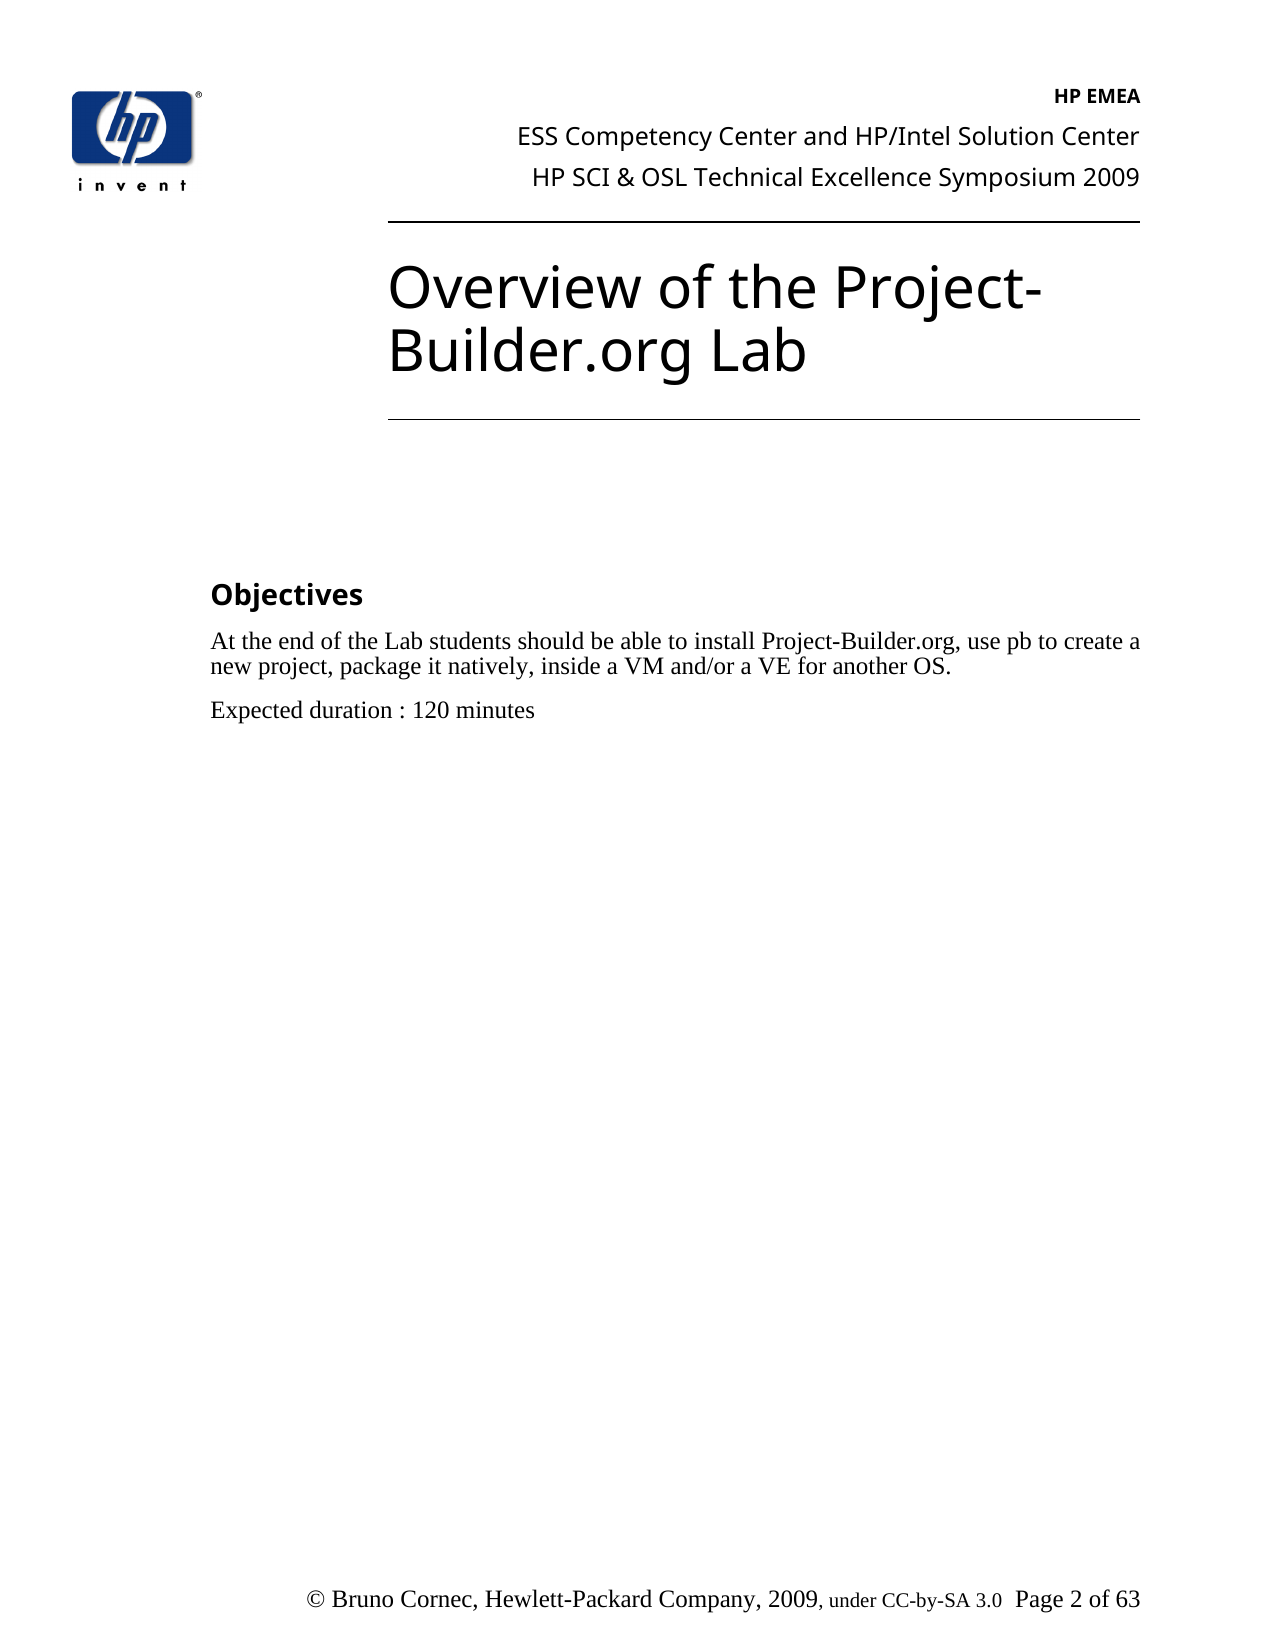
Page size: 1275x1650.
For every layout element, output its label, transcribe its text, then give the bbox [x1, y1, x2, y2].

picture [70, 88, 203, 192]
subtitle Overview of the Project-Builder.org Lab [387, 222, 1140, 419]
text Expected duration : 120 minutes [210, 696, 1140, 724]
text Objectives [210, 574, 1119, 614]
text At the end of the Lab students should be able to install Project-Builder.org, use pb to create a new project, package it natively, inside a VM and/or a VE for another OS. [210, 629, 1140, 679]
